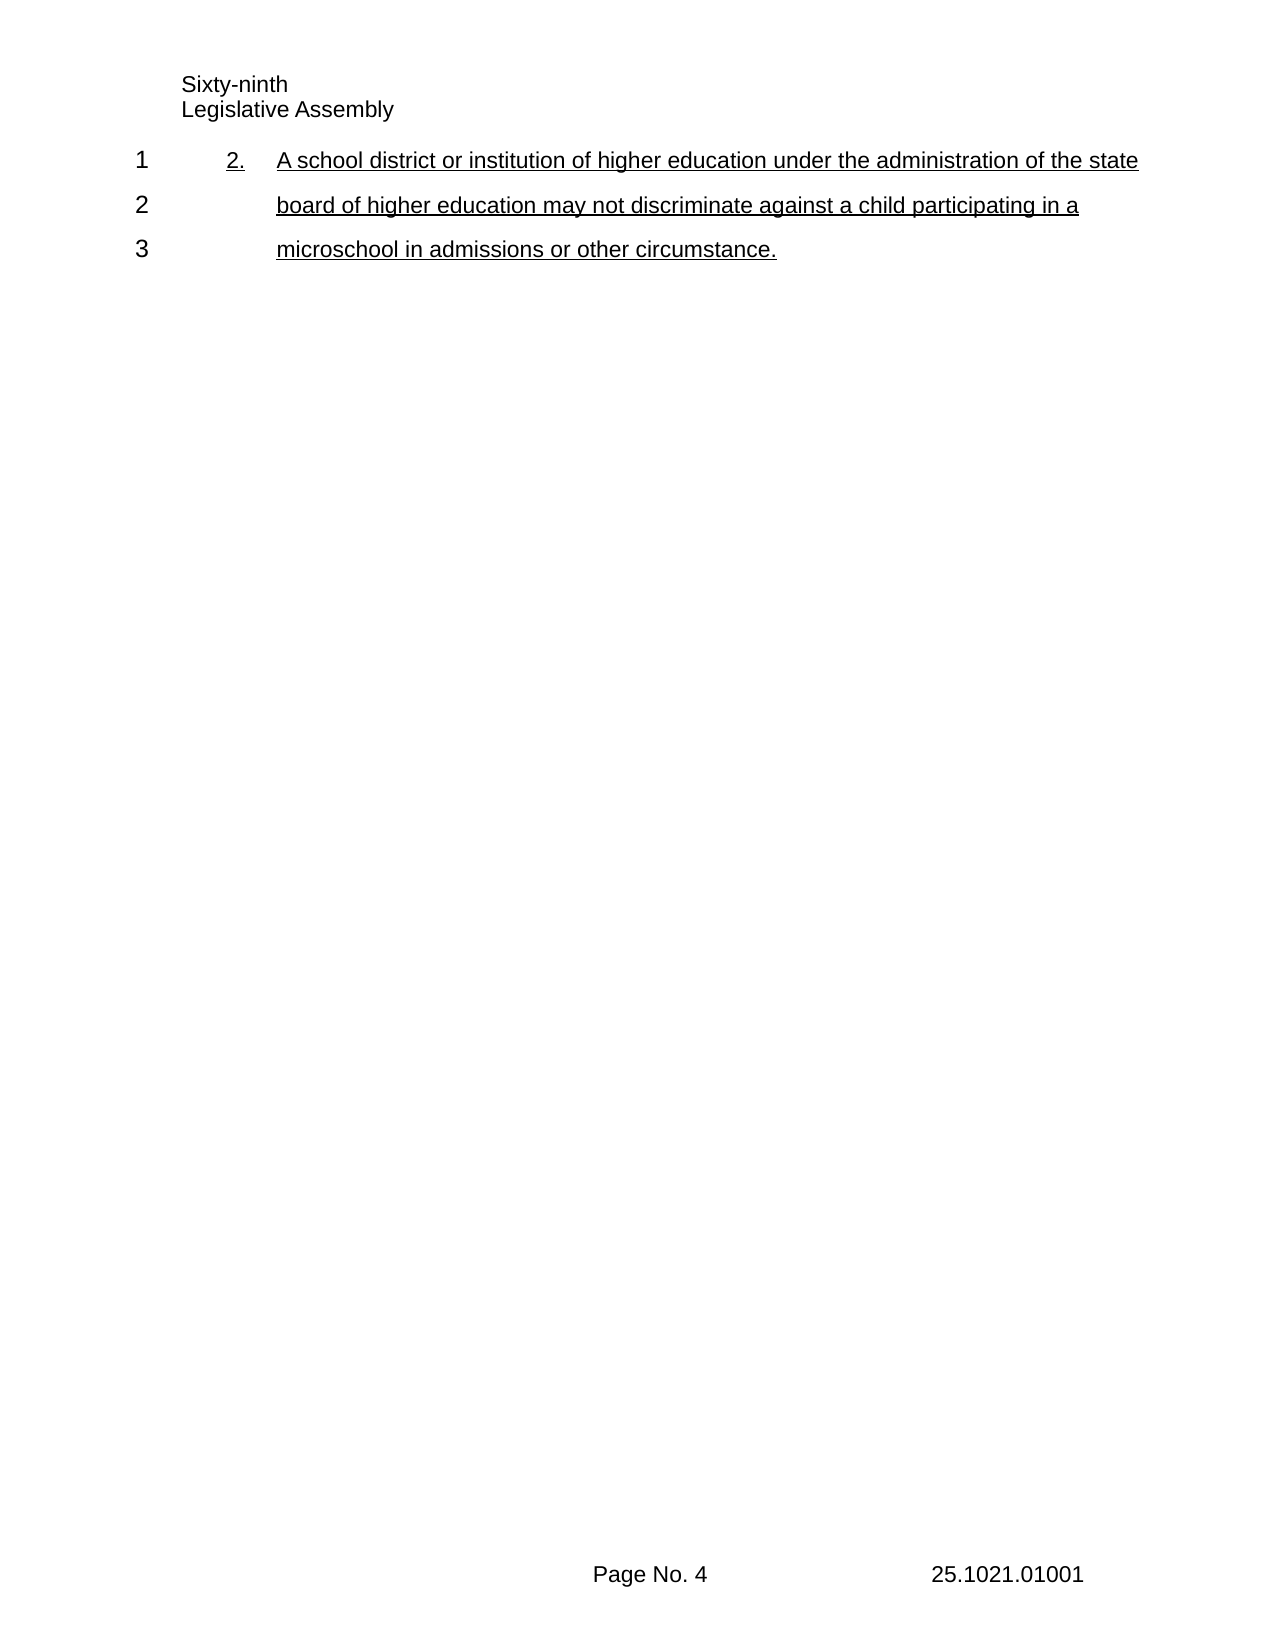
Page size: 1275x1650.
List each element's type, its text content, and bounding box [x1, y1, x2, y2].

text 2. A school district or institution of higher education under the administration of the state board of higher education may not discriminate against a child participating in a microschool in admissions or other circumstance. [181, 133, 1154, 266]
